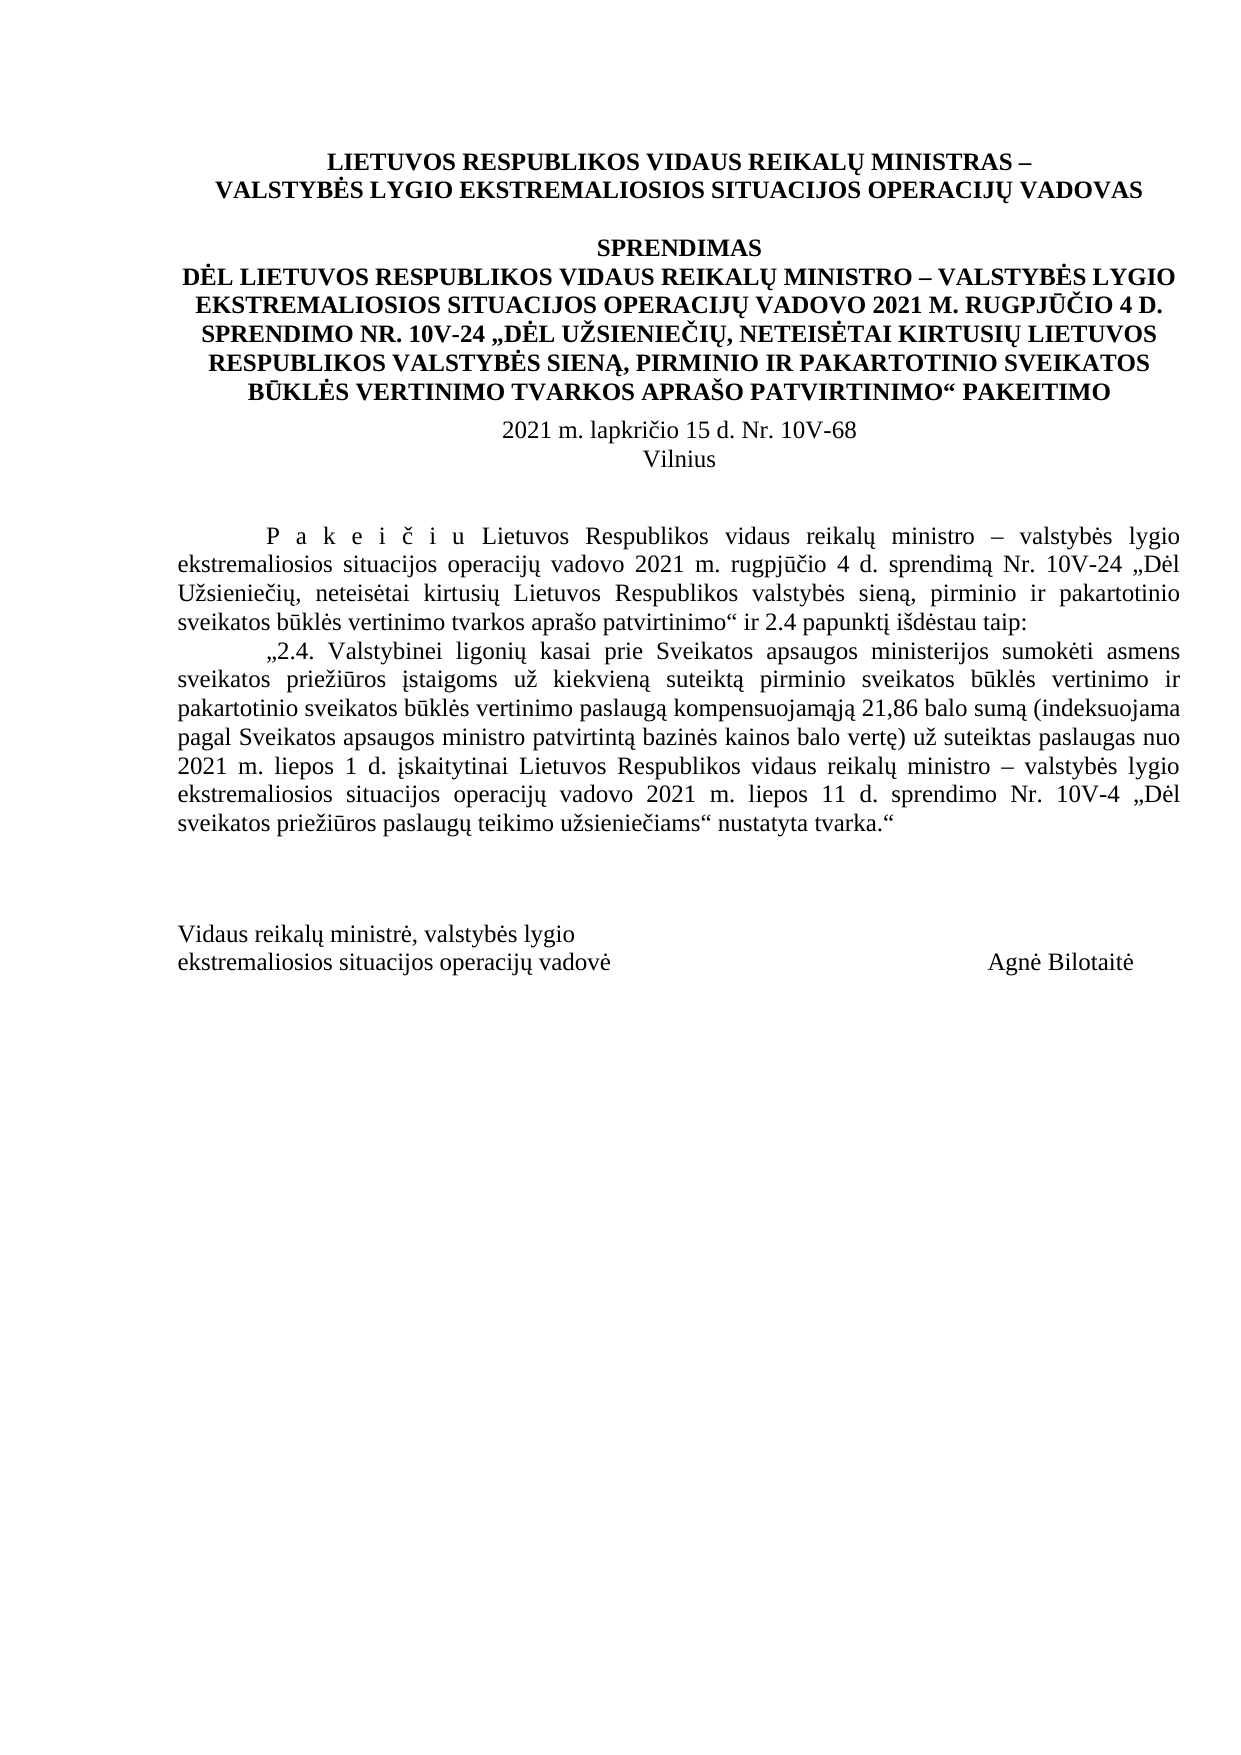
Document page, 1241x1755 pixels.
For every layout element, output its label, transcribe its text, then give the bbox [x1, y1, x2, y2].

text Vilnius [177, 444, 1181, 473]
text LIETUVOS RESPUBLIKOS VIDAUS REIKALŲ MINISTRAS – [177, 147, 1181, 176]
text ekstremaliosios situacijos operacijų vadovė Agnė Bilotaitė [177, 947, 1181, 976]
text VALSTYBĖS LYGIO EKSTREMALIOSIOS SITUACIJOS OPERACIJŲ VADOVAS [177, 176, 1181, 204]
text 2021 m. lapkričio 15 d. Nr. 10V-68 [177, 415, 1181, 444]
text P a k e i č i u Lietuvos Respublikos vidaus reikalų ministro – valstybės lygio ekstremaliosios situacijos operacijų vadovo 2021 m. rugpjūčio 4 d. sprendimą Nr. 10V-24 „Dėl Užsieniečių, neteisėtai kirtusių Lietuvos Respublikos valstybės sieną, pirminio ir pakartotinio sveikatos būklės vertinimo tvarkos aprašo patvirtinimo“ ir 2.4 papunktį išdėstau taip: [177, 521, 1181, 636]
text Vidaus reikalų ministrė, valstybės lygio [177, 919, 1181, 947]
text DĖL LIETUVOS RESPUBLIKOS VIDAUS REIKALŲ MINISTRO – VALSTYBĖS LYGIO EKSTREMALIOSIOS SITUACIJOS OPERACIJŲ VADOVO 2021 M. RUGPJŪČIO 4 D. SPRENDIMO NR. 10V-24 „DĖL UŽSIENIEČIŲ, NETEISĖTAI KIRTUSIŲ LIETUVOS RESPUBLIKOS VALSTYBĖS SIENĄ, PIRMINIO IR PAKARTOTINIO SVEIKATOS BŪKLĖS VERTINIMO TVARKOS APRAŠO PATVIRTINIMO“ PAKEITIMO [177, 262, 1181, 406]
text SPRENDIMAS [177, 233, 1181, 262]
text „2.4. Valstybinei ligonių kasai prie Sveikatos apsaugos ministerijos sumokėti asmens sveikatos priežiūros įstaigoms už kiekvieną suteiktą pirminio sveikatos būklės vertinimo ir pakartotinio sveikatos būklės vertinimo paslaugą kompensuojamąją 21,86 balo sumą (indeksuojama pagal Sveikatos apsaugos ministro patvirtintą bazinės kainos balo vertę) už suteiktas paslaugas nuo 2021 m. liepos 1 d. įskaitytinai Lietuvos Respublikos vidaus reikalų ministro – valstybės lygio ekstremaliosios situacijos operacijų vadovo 2021 m. liepos 11 d. sprendimo Nr. 10V-4 „Dėl sveikatos priežiūros paslaugų teikimo užsieniečiams“ nustatyta tvarka.“ [177, 636, 1181, 837]
